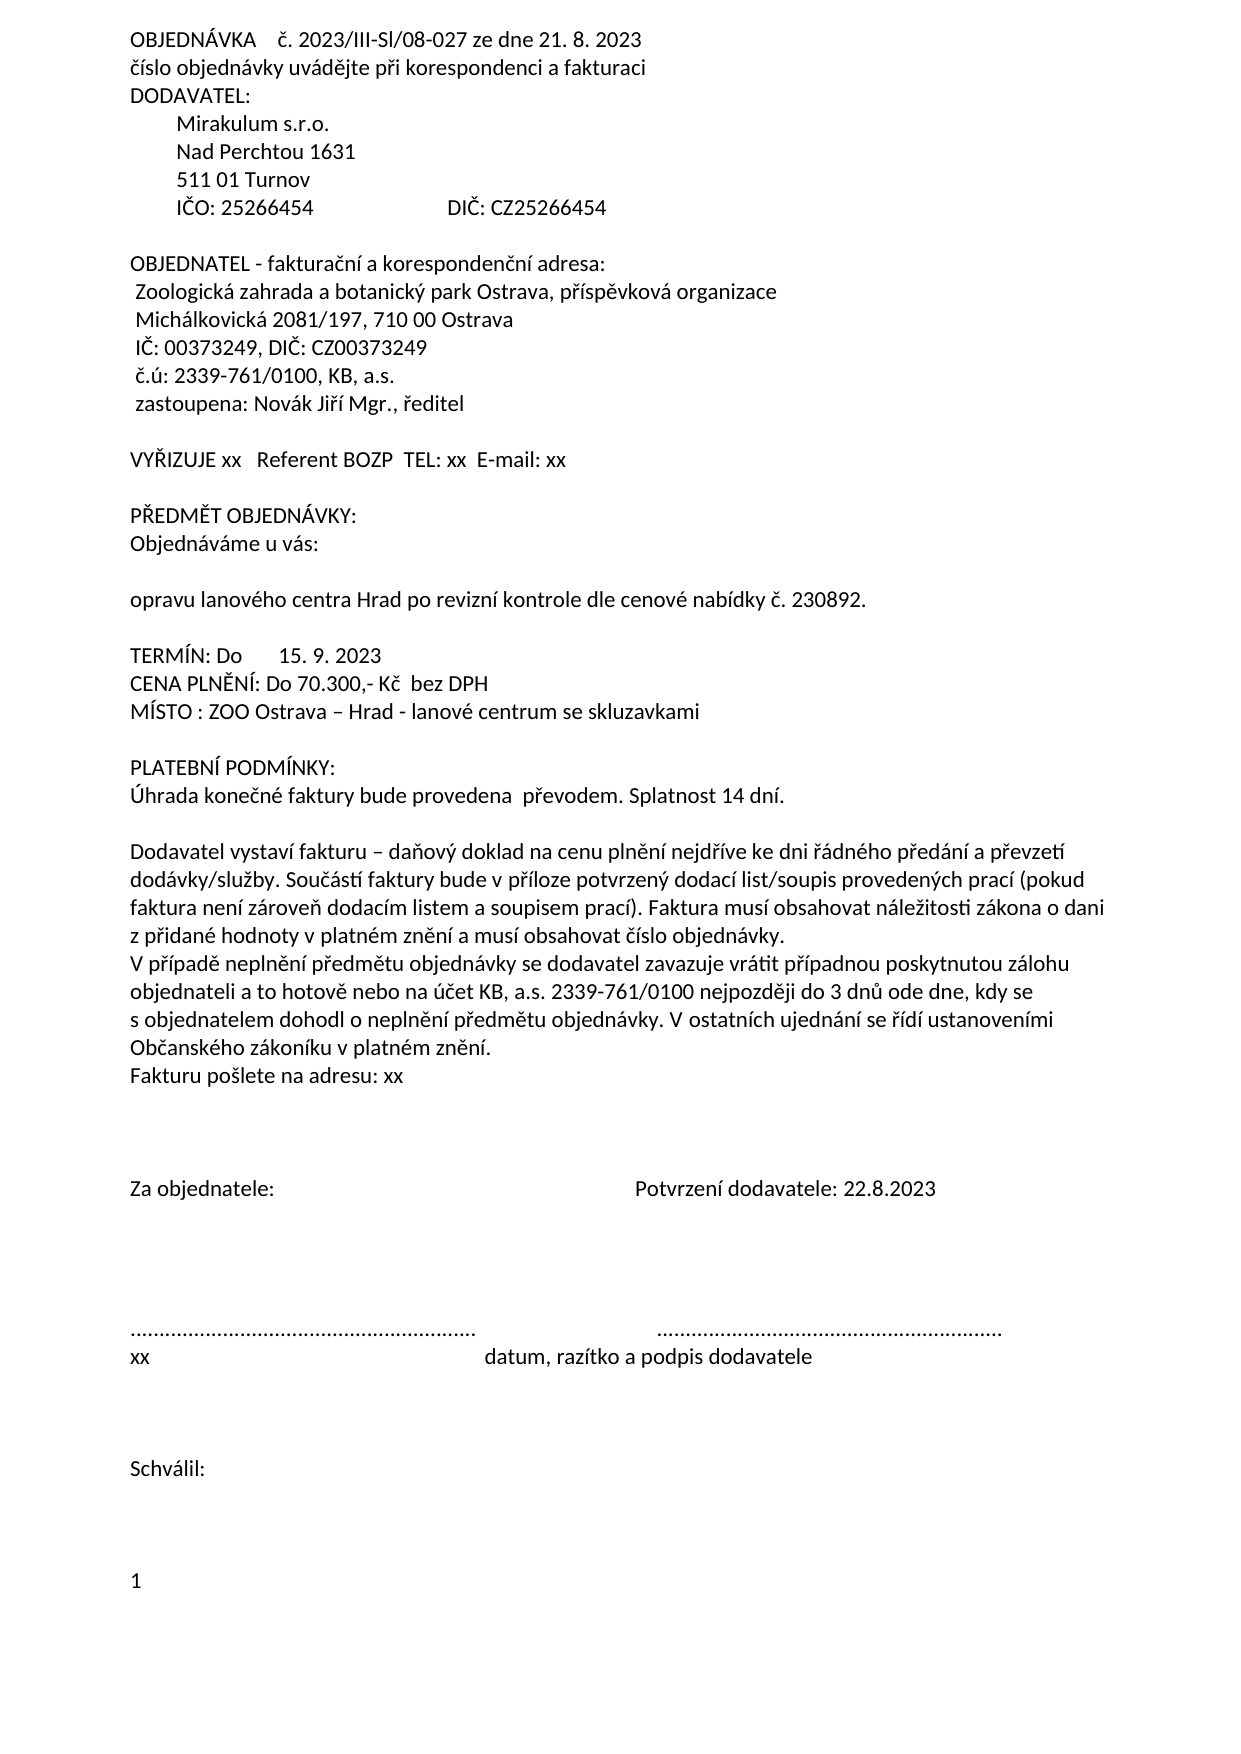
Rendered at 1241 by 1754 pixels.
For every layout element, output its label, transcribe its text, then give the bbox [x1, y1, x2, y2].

text Michálkovická 2081/197, 710 00 Ostrava [130, 305, 1110, 333]
text VYŘIZUJE xx Referent BOZP TEL: xx E-mail: xx [130, 445, 1110, 473]
text OBJEDNÁVKA č. 2023/III-Sl/08-027 ze dne 21. 8. 2023 [130, 25, 1110, 53]
text Zoologická zahrada a botanický park Ostrava, příspěvková organizace [130, 277, 1110, 305]
text PŘEDMĚT OBJEDNÁVKY: Objednáváme u vás: [130, 501, 1110, 557]
text xx datum, razítko a podpis dodavatele [130, 1342, 1110, 1370]
text 1 [130, 1566, 1110, 1594]
text V případě neplnění předmětu objednávky se dodavatel zavazuje vrátit případnou poskytnutou zálohu objednateli a to hotově nebo na účet KB, a.s. 2339-761/0100 nejpozději do 3 dnů ode dne, kdy se s objednatelem dohodl o neplnění předmětu objednávky. V ostatních ujednání se řídí ustanoveními Občanského zákoníku v platném znění. [130, 949, 1110, 1062]
text 511 01 Turnov [130, 165, 1110, 193]
text Dodavatel vystaví fakturu – daňový doklad na cenu plnění nejdříve ke dni řádného předání a převzetí dodávky/služby. Součástí faktury bude v příloze potvrzený dodací list/soupis provedených prací (pokud faktura není zároveň dodacím listem a soupisem prací). Faktura musí obsahovat náležitosti zákona o dani z přidané hodnoty v platném znění a musí obsahovat číslo objednávky. [130, 837, 1110, 949]
text číslo objednávky uvádějte při korespondenci a fakturaci [130, 53, 1110, 81]
text TERMÍN: Do 15. 9. 2023 CENA PLNĚNÍ: Do 70.300,- Kč bez DPH MÍSTO : ZOO Ostrava – Hrad - lanové centrum se skluzavkami [130, 613, 1110, 753]
text IČO: 25266454 DIČ: CZ25266454 [130, 193, 1110, 249]
text Úhrada konečné faktury bude provedena převodem. Splatnost 14 dní. [130, 781, 1110, 809]
text Schválil: [130, 1454, 1110, 1482]
text IČ: 00373249, DIČ: CZ00373249 [130, 333, 1110, 361]
text zastoupena: Novák Jiří Mgr., ředitel [130, 389, 1110, 445]
text č.ú: 2339-761/0100, KB, a.s. [130, 361, 1110, 389]
text opravu lanového centra Hrad po revizní kontrole dle cenové nabídky č. 230892. [130, 585, 1110, 613]
text Nad Perchtou 1631 [130, 137, 1110, 165]
text ............................................................ ............................................................ [130, 1314, 1110, 1342]
text OBJEDNATEL - fakturační a korespondenční adresa: [130, 249, 1110, 277]
text Fakturu pošlete na adresu: xx [130, 1062, 1110, 1089]
text Za objednatele: Potvrzení dodavatele: 22.8.2023 [130, 1174, 1110, 1202]
text PLATEBNÍ PODMÍNKY: [130, 753, 1110, 781]
text DODAVATEL: [130, 81, 1110, 109]
text Mirakulum s.r.o. [130, 109, 1110, 137]
